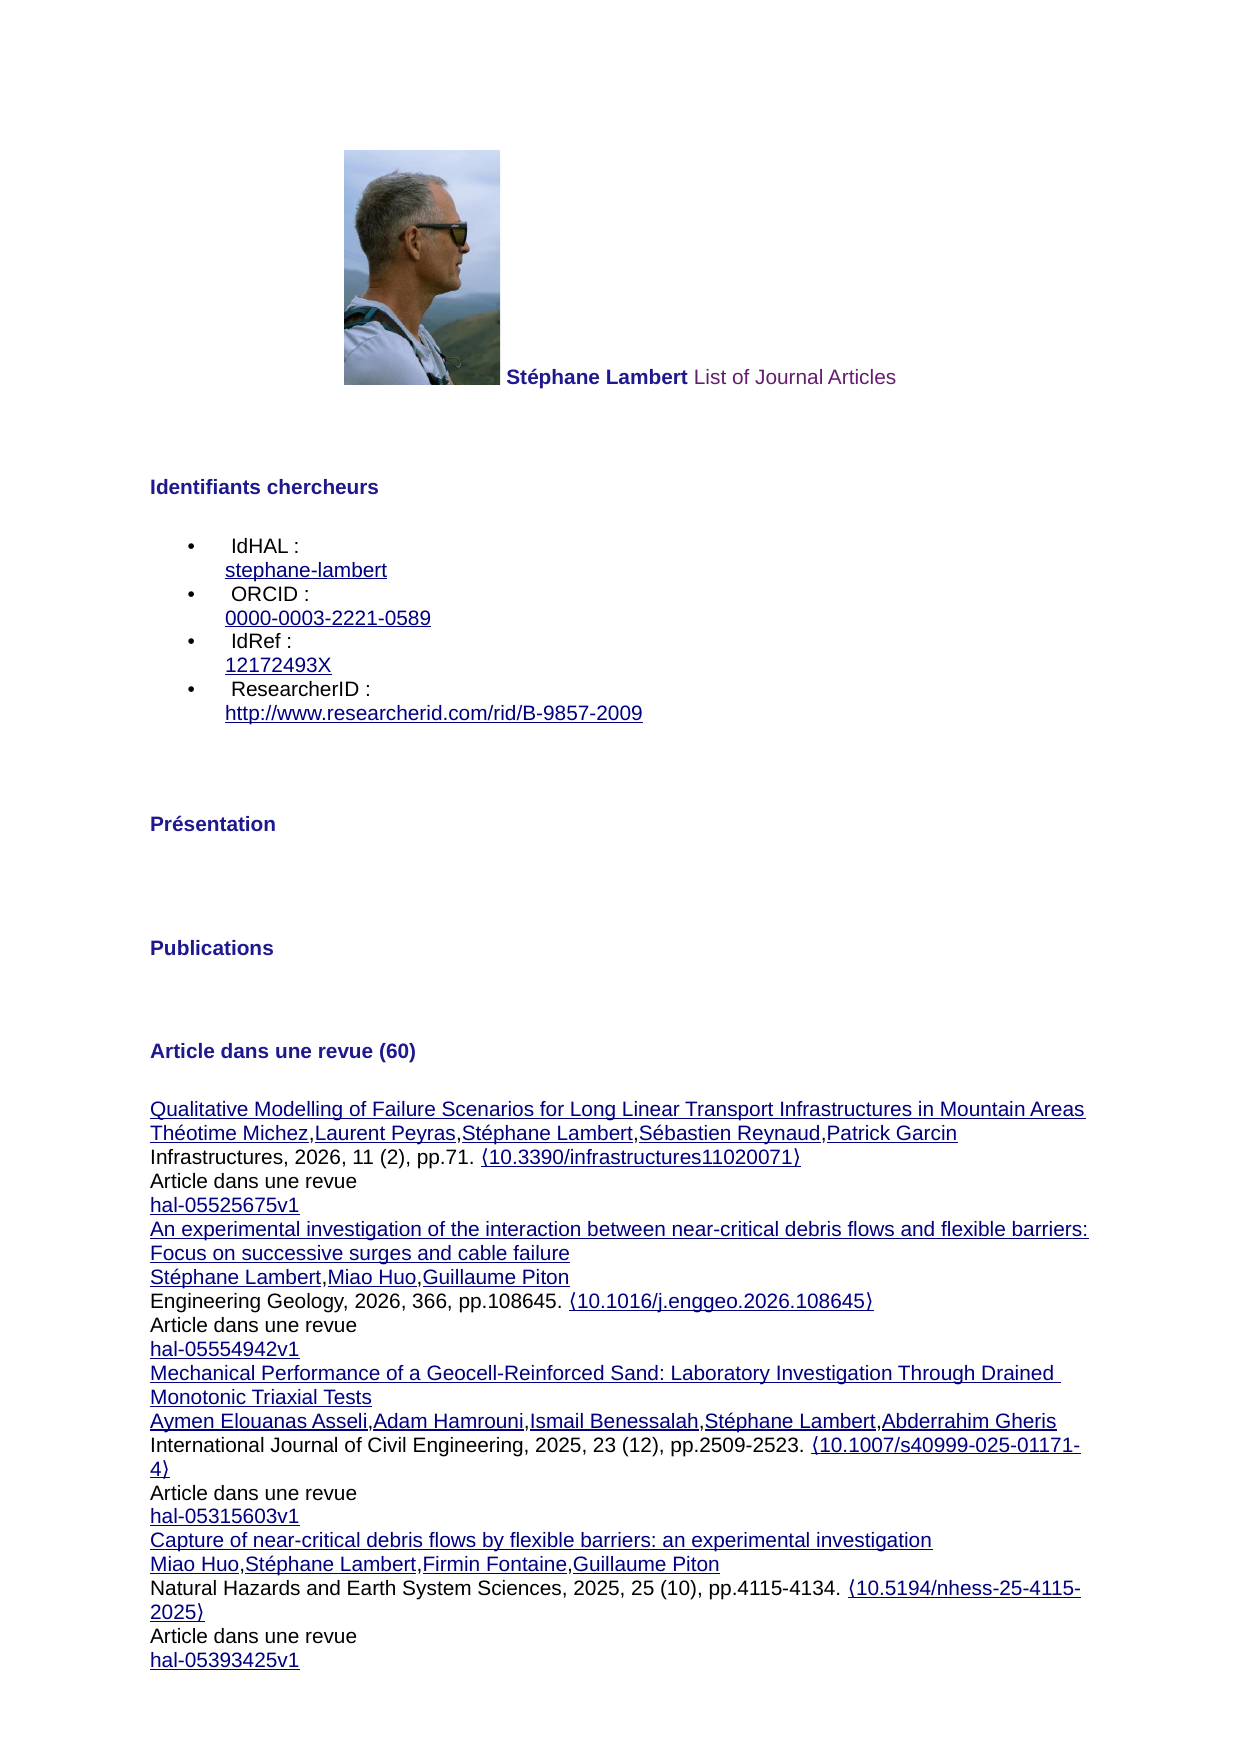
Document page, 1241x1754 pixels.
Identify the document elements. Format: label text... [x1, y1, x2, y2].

table_cell Mechanical Performance of a Geocell-Reinforced Sand: Laboratory Investigation Through Drained Monotonic Triaxial Tests Aymen Elouanas Asseli,Adam Hamrouni,Ismail Benessalah,Stéphane Lambert,Abderrahim Gheris International Journal of Civil Engineering, 2025, 23 (12), pp.2509-2523. ⟨10.1007/s40999-025-01171-4⟩ Article dans une revue hal-05315603v1 [150, 1361, 1090, 1528]
table_header Qualitative Modelling of Failure Scenarios for Long Linear Transport Infrastructures in Mountain Areas Théotime Michez,Laurent Peyras,Stéphane Lambert,Sébastien Reynaud,Patrick Garcin Infrastructures, 2026, 11 (2), pp.71. ⟨10.3390/infrastructures11020071⟩ Article dans une revue hal-05525675v1 [150, 1097, 1090, 1217]
picture [344, 150, 501, 385]
list 0000-0003-2221-0589 [187, 605, 1090, 629]
list ResearcherID : [187, 677, 1090, 701]
subtitle Article dans une revue (60) [150, 1039, 1090, 1063]
table_cell Capture of near-critical debris flows by flexible barriers: an experimental investigation Miao Huo,Stéphane Lambert,Firmin Fontaine,Guillaume Piton Natural Hazards and Earth System Sciences, 2025, 25 (10), pp.4115-4134. ⟨10.5194/nhess-25-4115-2025⟩ Article dans une revue hal-05393425v1 [150, 1528, 1090, 1672]
list ORCID : [187, 581, 1090, 605]
subtitle Stéphane Lambert List of Journal Articles [150, 150, 1090, 389]
list IdHAL : [187, 533, 1090, 557]
table_cell An experimental investigation of the interaction between near-critical debris flows and flexible barriers: Focus on successive surges and cable failure Stéphane Lambert,Miao Huo,Guillaume Piton Engineering Geology, 2026, 366, pp.108645. ⟨10.1016/j.enggeo.2026.108645⟩ Article dans une revue hal-05554942v1 [150, 1217, 1090, 1361]
subtitle Identifiants chercheurs [150, 475, 1090, 499]
list http://www.researcherid.com/rid/B-9857-2009 [187, 701, 1090, 725]
list IdRef : [187, 629, 1090, 653]
subtitle Publications [150, 936, 1090, 959]
list 12172493X [187, 653, 1090, 677]
list stephane-lambert [187, 557, 1090, 581]
subtitle Présentation [150, 812, 1090, 836]
